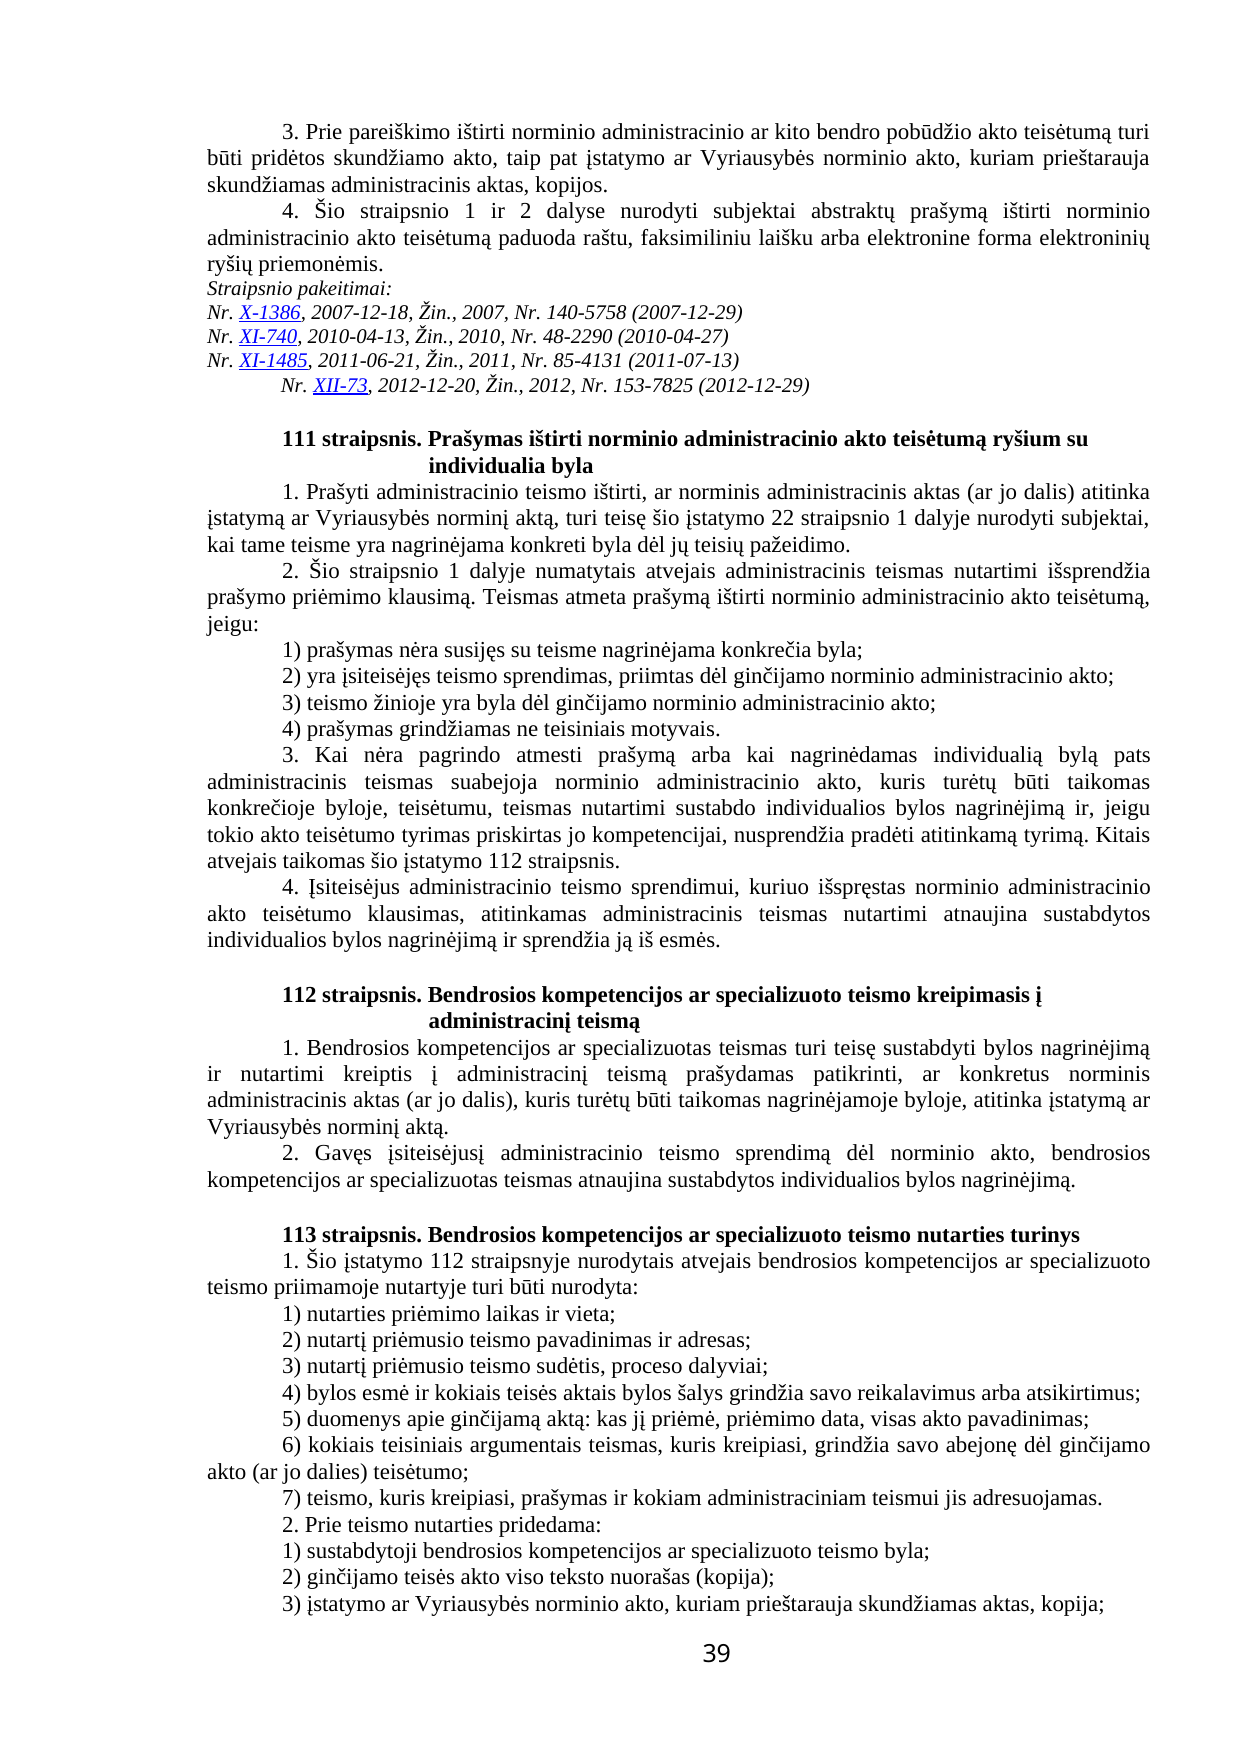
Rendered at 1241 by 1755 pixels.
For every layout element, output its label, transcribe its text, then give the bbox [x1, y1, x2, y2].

text 2) ginčijamo teisės akto viso teksto nuorašas (kopija); [207, 1563, 1152, 1590]
text 7) teismo, kuris kreipiasi, prašymas ir kokiam administraciniam teismui jis adresuojamas. [207, 1484, 1152, 1511]
text 2) yra įsiteisėjęs teismo sprendimas, priimtas dėl ginčijamo norminio administracinio akto; [207, 662, 1152, 689]
text 111 straipsnis. Prašymas ištirti norminio administracinio akto teisėtumą ryšium su [282, 425, 1152, 452]
text 2. Prie teismo nutarties pridedama: [207, 1511, 1152, 1537]
text 3. Prie pareiškimo ištirti norminio administracinio ar kito bendro pobūdžio akto teisėtumą turi būti pridėtos skundžiamo akto, taip pat įstatymo ar Vyriausybės norminio akto, kuriam prieštarauja skundžiamas administracinis aktas, kopijos. [207, 118, 1152, 197]
text 4) prašymas grindžiamas ne teisiniais motyvais. [207, 715, 1152, 742]
text 112 straipsnis. Bendrosios kompetencijos ar specializuoto teismo kreipimasis į [282, 981, 1152, 1007]
text 4. Įsiteisėjus administracinio teismo sprendimui, kuriuo išspręstas norminio administracinio akto teisėtumo klausimas, atitinkamas administracinis teismas nutartimi atnaujina sustabdytos individualios bylos nagrinėjimą ir sprendžia ją iš esmės. [207, 873, 1152, 952]
text Nr. XI-1485, 2011-06-21, Žin., 2011, Nr. 85-4131 (2011-07-13) [207, 348, 1152, 372]
text Nr. XI-740, 2010-04-13, Žin., 2010, Nr. 48-2290 (2010-04-27) [207, 324, 1152, 348]
text 1. Bendrosios kompetencijos ar specializuotas teismas turi teisę sustabdyti bylos nagrinėjimą ir nutartimi kreiptis į administracinį teismą prašydamas patikrinti, ar konkretus norminis administracinis aktas (ar jo dalis), kuris turėtų būti taikomas nagrinėjamoje byloje, atitinka įstatymą ar Vyriausybės norminį aktą. [207, 1034, 1152, 1139]
text 2. Šio straipsnio 1 dalyje numatytais atvejais administracinis teismas nutartimi išsprendžia prašymo priėmimo klausimą. Teismas atmeta prašymą ištirti norminio administracinio akto teisėtumą, jeigu: [207, 557, 1152, 636]
text 4. Šio straipsnio 1 ir 2 dalyse nurodyti subjektai abstraktų prašymą ištirti norminio administracinio akto teisėtumą paduoda raštu, faksimiliniu laišku arba elektronine forma elektroninių ryšių priemonėmis. [207, 197, 1152, 276]
text 5) duomenys apie ginčijamą aktą: kas jį priėmė, priėmimo data, visas akto pavadinimas; [207, 1405, 1152, 1432]
text individualia byla [428, 452, 1152, 478]
text 1) prašymas nėra susijęs su teisme nagrinėjama konkrečia byla; [207, 636, 1152, 662]
text 2. Gavęs įsiteisėjusį administracinio teismo sprendimą dėl norminio akto, bendrosios kompetencijos ar specializuotas teismas atnaujina sustabdytos individualios bylos nagrinėjimą. [207, 1139, 1152, 1192]
text Nr. XII-73, 2012-12-20, Žin., 2012, Nr. 153-7825 (2012-12-29) [207, 372, 1152, 397]
text administracinį teismą [428, 1007, 1152, 1034]
text 4) bylos esmė ir kokiais teisės aktais bylos šalys grindžia savo reikalavimus arba atsikirtimus; [207, 1379, 1152, 1405]
text Nr. X-1386, 2007-12-18, Žin., 2007, Nr. 140-5758 (2007-12-29) [207, 300, 1152, 324]
text 3) įstatymo ar Vyriausybės norminio akto, kuriam prieštarauja skundžiamas aktas, kopija; [207, 1590, 1152, 1616]
text 3) teismo žinioje yra byla dėl ginčijamo norminio administracinio akto; [207, 689, 1152, 715]
text 113 straipsnis. Bendrosios kompetencijos ar specializuoto teismo nutarties turinys [282, 1221, 1152, 1247]
text 3. Kai nėra pagrindo atmesti prašymą arba kai nagrinėdamas individualią bylą pats administracinis teismas suabejoja norminio administracinio akto, kuris turėtų būti taikomas konkrečioje byloje, teisėtumu, teismas nutartimi sustabdo individualios bylos nagrinėjimą ir, jeigu tokio akto teisėtumo tyrimas priskirtas jo kompetencijai, nusprendžia pradėti atitinkamą tyrimą. Kitais atvejais taikomas šio įstatymo 112 straipsnis. [207, 742, 1152, 873]
text 3) nutartį priėmusio teismo sudėtis, proceso dalyviai; [207, 1352, 1152, 1379]
text 1) sustabdytoji bendrosios kompetencijos ar specializuoto teismo byla; [207, 1537, 1152, 1563]
text 6) kokiais teisiniais argumentais teismas, kuris kreipiasi, grindžia savo abejonę dėl ginčijamo akto (ar jo dalies) teisėtumo; [207, 1432, 1152, 1484]
text 1) nutarties priėmimo laikas ir vieta; [207, 1300, 1152, 1326]
text 1. Šio įstatymo 112 straipsnyje nurodytais atvejais bendrosios kompetencijos ar specializuoto teismo priimamoje nutartyje turi būti nurodyta: [207, 1247, 1152, 1300]
text Straipsnio pakeitimai: [207, 276, 1152, 300]
text 2) nutartį priėmusio teismo pavadinimas ir adresas; [207, 1326, 1152, 1352]
text 1. Prašyti administracinio teismo ištirti, ar norminis administracinis aktas (ar jo dalis) atitinka įstatymą ar Vyriausybės norminį aktą, turi teisę šio įstatymo 22 straipsnio 1 dalyje nurodyti subjektai, kai tame teisme yra nagrinėjama konkreti byla dėl jų teisių pažeidimo. [207, 478, 1152, 557]
